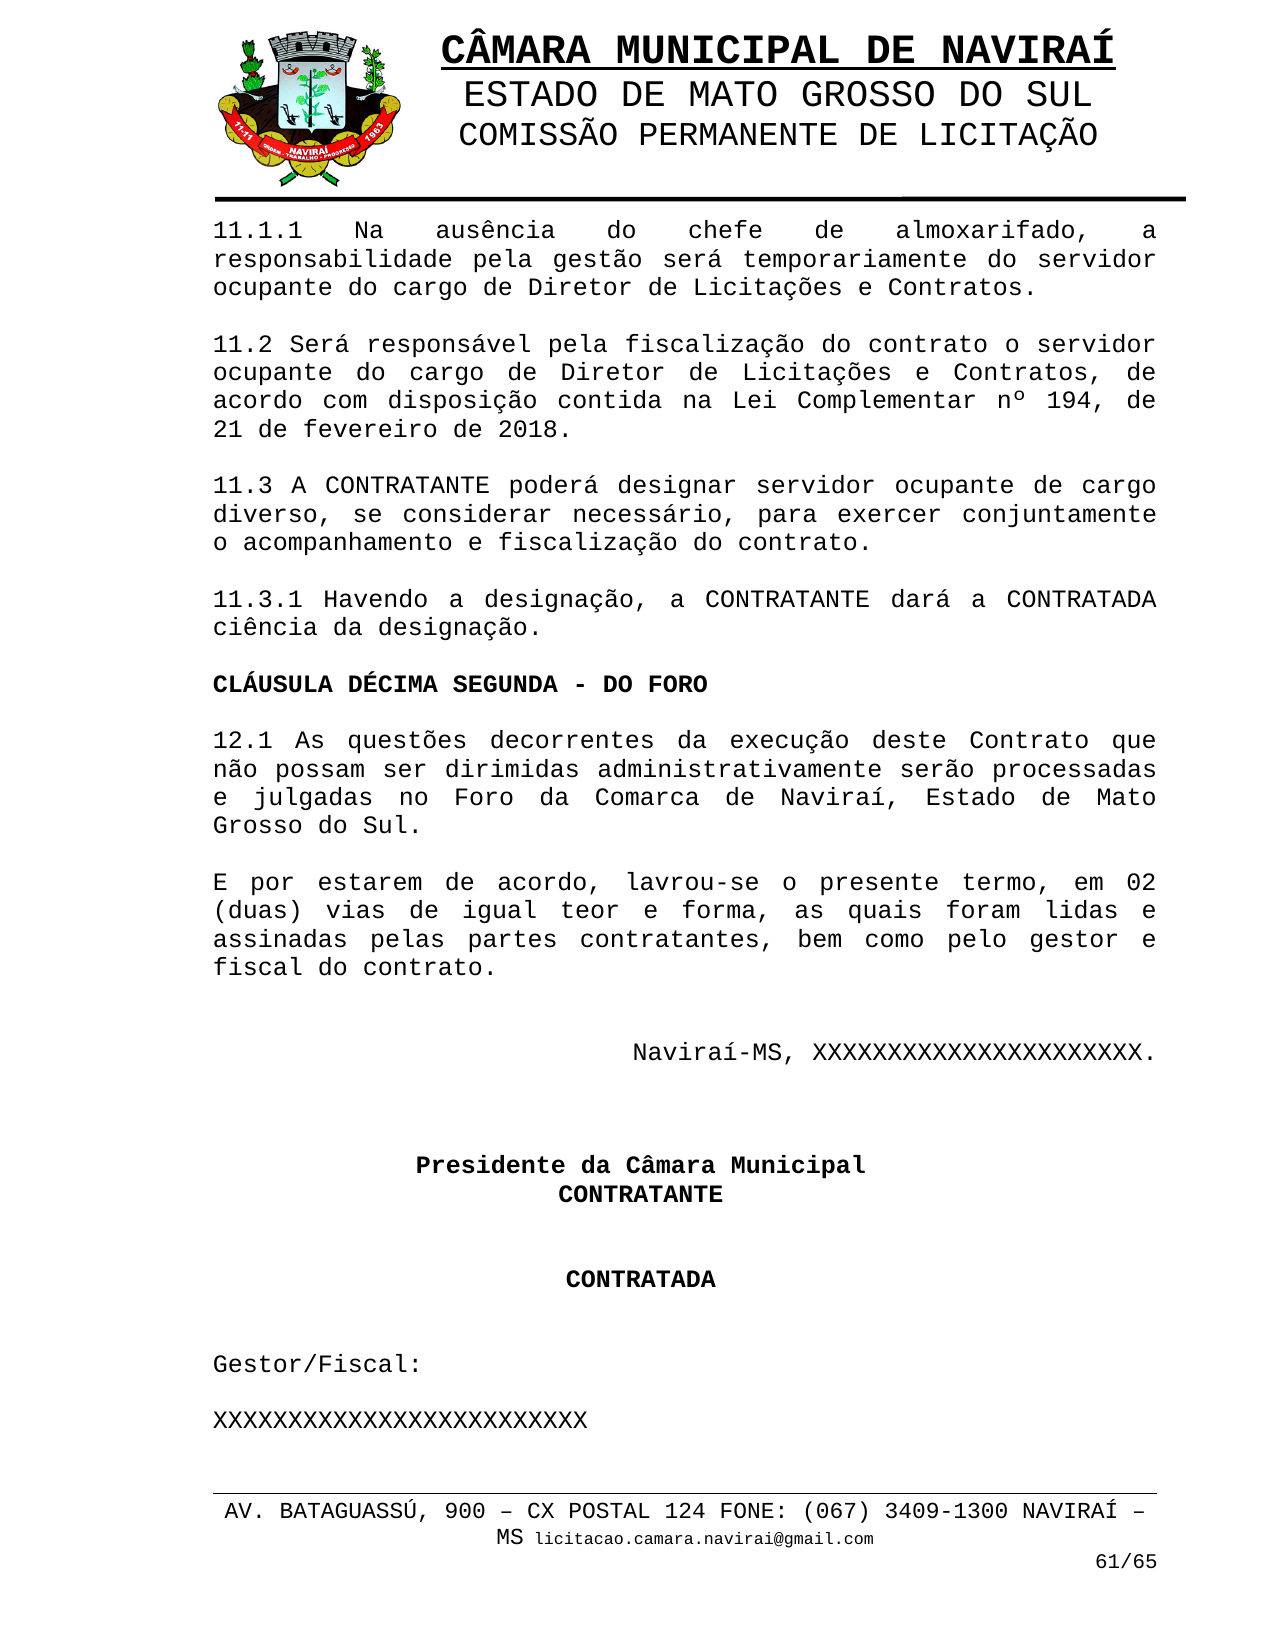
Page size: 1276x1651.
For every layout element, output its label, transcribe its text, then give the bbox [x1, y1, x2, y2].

text 11.1.1 Na ausência do chefe de almoxarifado, a responsabilidade pela gestão será temporariamente do servidor ocupante do cargo de Diretor de Licitações e Contratos. [213, 218, 1157, 303]
text E por estarem de acordo, lavrou-se o presente termo, em 02 (duas) vias de igual teor e forma, as quais foram lidas e assinadas pelas partes contratantes, bem como pelo gestor e fiscal do contrato. [213, 869, 1157, 983]
text 12.1 As questões decorrentes da execução deste Contrato que não possam ser dirimidas administrativamente serão processadas e julgadas no Foro da Comarca de Naviraí, Estado de Mato Grosso do Sul. [213, 728, 1157, 841]
text 11.3.1 Havendo a designação, a CONTRATANTE dará a CONTRATADA ciência da designação. [213, 586, 1157, 643]
text 11.2 Será responsável pela fiscalização do contrato o servidor ocupante do cargo de Diretor de Licitações e Contratos, de acordo com disposição contida na Lei Complementar nº 194, de 21 de fevereiro de 2018. [213, 331, 1157, 444]
text Presidente da Câmara Municipal [124, 1153, 1157, 1181]
text CLÁUSULA DÉCIMA SEGUNDA - DO FORO [213, 671, 1157, 699]
text XXXXXXXXXXXXXXXXXXXXXXXXX [213, 1408, 1157, 1436]
text Gestor/Fiscal: [213, 1351, 1157, 1379]
text CONTRATADA [124, 1266, 1157, 1294]
text 11.3 A CONTRATANTE poderá designar servidor ocupante de cargo diverso, se considerar necessário, para exercer conjuntamente o acompanhamento e fiscalização do contrato. [213, 473, 1157, 558]
text Naviraí-MS, XXXXXXXXXXXXXXXXXXXXXX. [124, 1039, 1157, 1068]
text CONTRATANTE [124, 1181, 1157, 1209]
